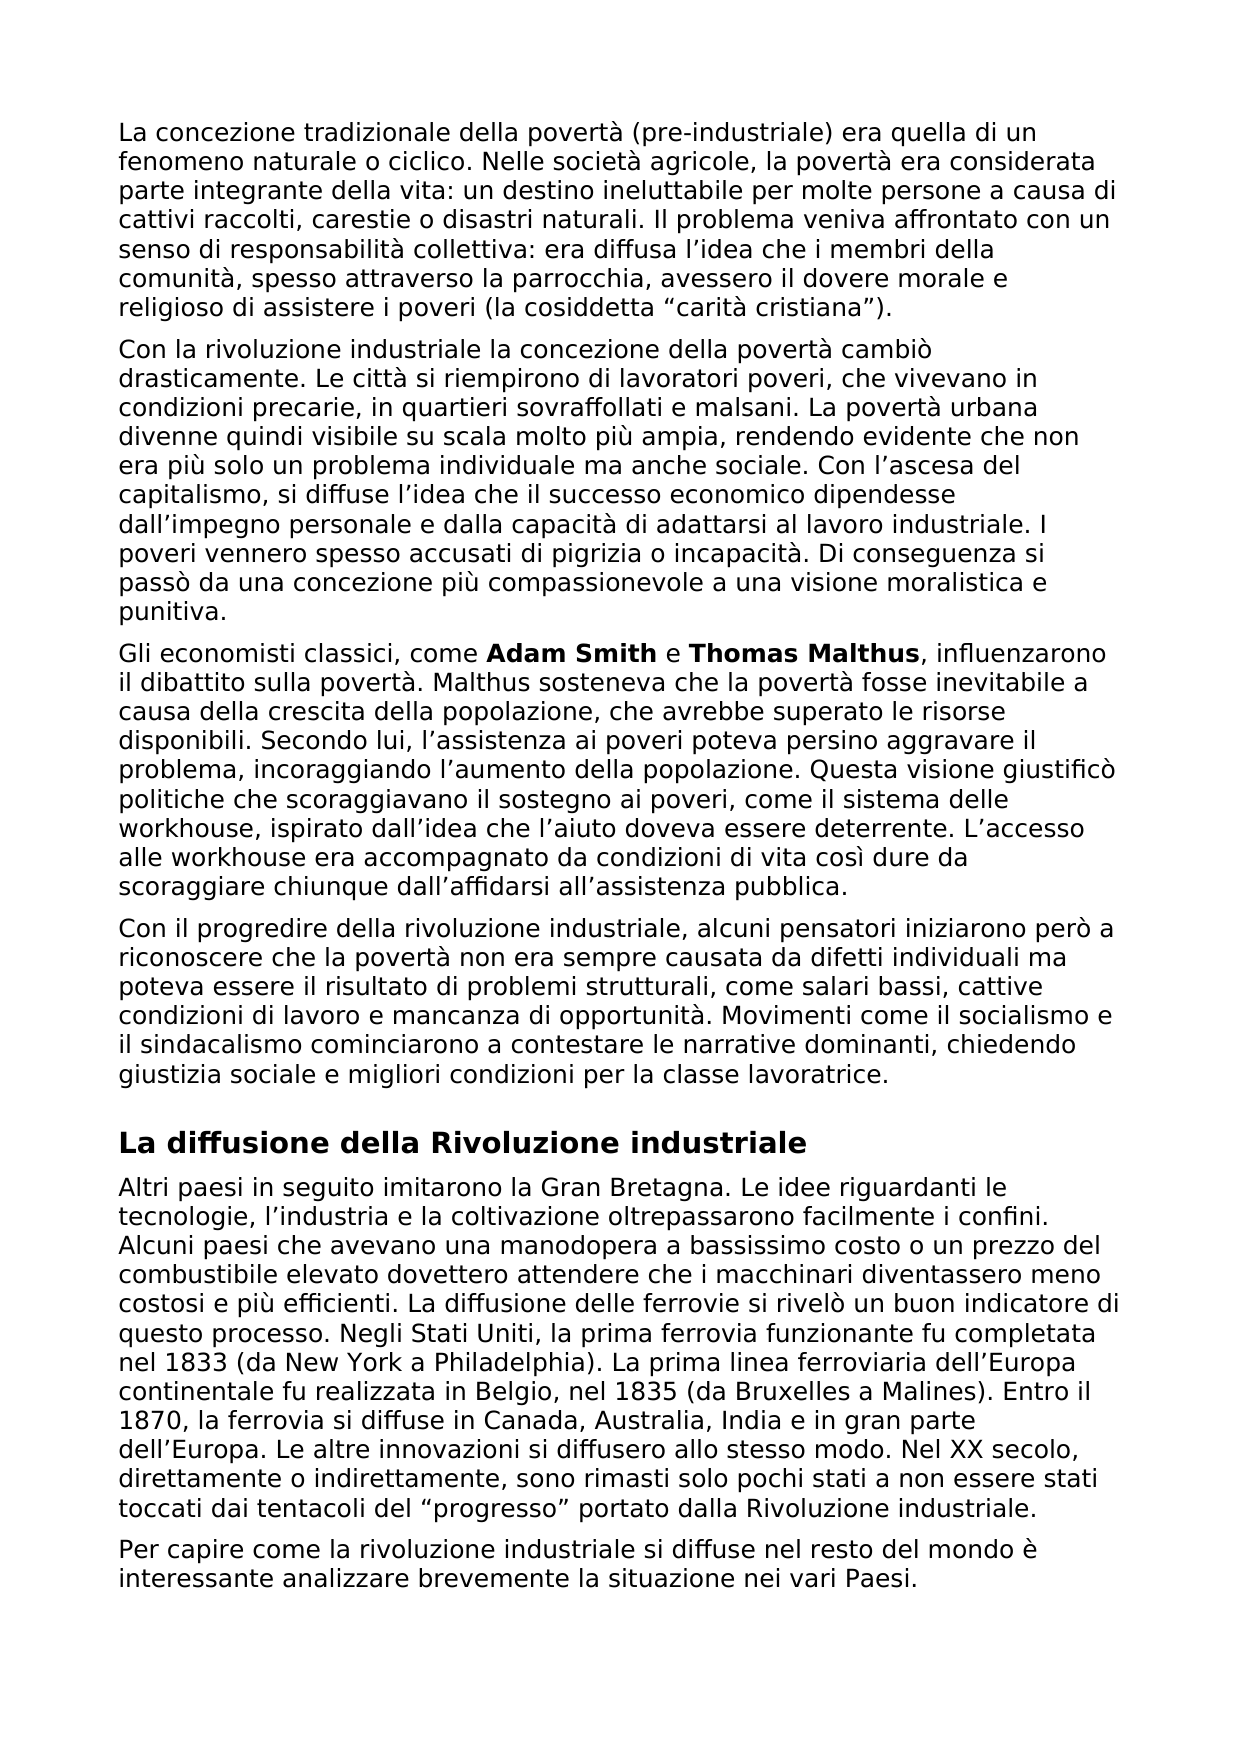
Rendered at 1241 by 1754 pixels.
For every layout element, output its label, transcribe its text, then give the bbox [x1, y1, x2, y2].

text La concezione tradizionale della povertà (pre-industriale) era quella di un fenomeno naturale o ciclico. Nelle società agricole, la povertà era considerata parte integrante della vita: un destino ineluttabile per molte persone a causa di cattivi raccolti, carestie o disastri naturali. Il problema veniva affrontato con un senso di responsabilità collettiva: era diffusa l’idea che i membri della comunità, spesso attraverso la parrocchia, avessero il dovere morale e religioso di assistere i poveri (la cosiddetta “carità cristiana”). [118, 118, 1122, 322]
text Con la rivoluzione industriale la concezione della povertà cambiò drasticamente. Le città si riempirono di lavoratori poveri, che vivevano in condizioni precarie, in quartieri sovraffollati e malsani. La povertà urbana divenne quindi visibile su scala molto più ampia, rendendo evidente che non era più solo un problema individuale ma anche sociale. Con l’ascesa del capitalismo, si diffuse l’idea che il successo economico dipendesse dall’impegno personale e dalla capacità di adattarsi al lavoro industriale. I poveri vennero spesso accusati di pigrizia o incapacità. Di conseguenza si passò da una concezione più compassionevole a una visione moralistica e punitiva. [118, 335, 1122, 626]
text Con il progredire della rivoluzione industriale, alcuni pensatori iniziarono però a riconoscere che la povertà non era sempre causata da difetti individuali ma poteva essere il risultato di problemi strutturali, come salari bassi, cattive condizioni di lavoro e mancanza di opportunità. Movimenti come il socialismo e il sindacalismo cominciarono a contestare le narrative dominanti, chiedendo giustizia sociale e migliori condizioni per la classe lavoratrice. [118, 914, 1122, 1089]
text Gli economisti classici, come Adam Smith e Thomas Malthus, influenzarono il dibattito sulla povertà. Malthus sosteneva che la povertà fosse inevitabile a causa della crescita della popolazione, che avrebbe superato le risorse disponibili. Secondo lui, l’assistenza ai poveri poteva persino aggravare il problema, incoraggiando l’aumento della popolazione. Questa visione giustificò politiche che scoraggiavano il sostegno ai poveri, come il sistema delle workhouse, ispirato dall’idea che l’aiuto doveva essere deterrente. L’accesso alle workhouse era accompagnato da condizioni di vita così dure da scoraggiare chiunque dall’affidarsi all’assistenza pubblica. [118, 639, 1122, 901]
text Altri paesi in seguito imitarono la Gran Bretagna. Le idee riguardanti le tecnologie, l’industria e la coltivazione oltrepassarono facilmente i confini. Alcuni paesi che avevano una manodopera a bassissimo costo o un prezzo del combustibile elevato dovettero attendere che i macchinari diventassero meno costosi e più efficienti. La diffusione delle ferrovie si rivelò un buon indicatore di questo processo. Negli Stati Uniti, la prima ferrovia funzionante fu completata nel 1833 (da New York a Philadelphia). La prima linea ferroviaria dell’Europa continentale fu realizzata in Belgio, nel 1835 (da Bruxelles a Malines). Entro il 1870, la ferrovia si diffuse in Canada, Australia, India e in gran parte dell’Europa. Le altre innovazioni si diffusero allo stesso modo. Nel XX secolo, direttamente o indirettamente, sono rimasti solo pochi stati a non essere stati toccati dai tentacoli del “progresso” portato dalla Rivoluzione industriale. [118, 1173, 1122, 1523]
subtitle La diffusione della Rivoluzione industriale [118, 1126, 1122, 1160]
text Per capire come la rivoluzione industriale si diffuse nel resto del mondo è interessante analizzare brevemente la situazione nei vari Paesi. [118, 1535, 1122, 1594]
